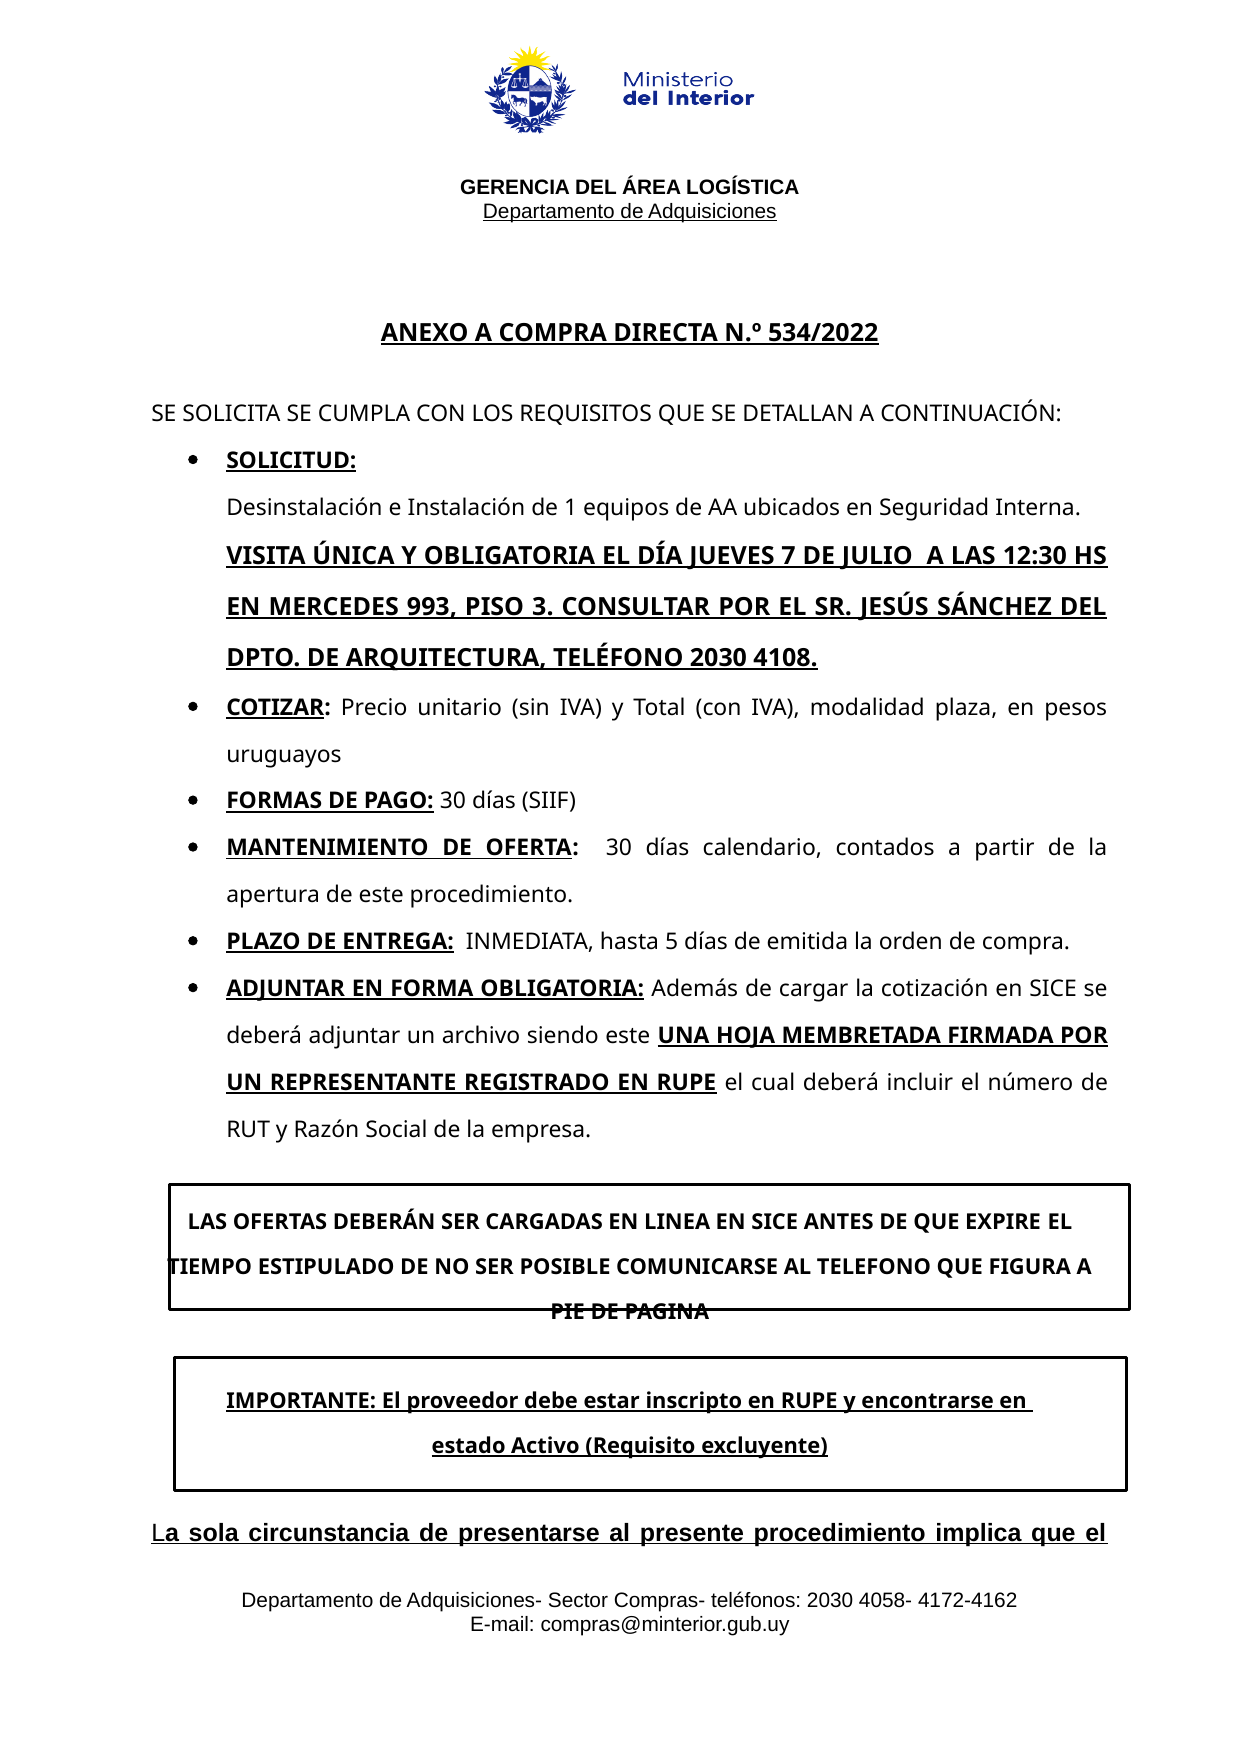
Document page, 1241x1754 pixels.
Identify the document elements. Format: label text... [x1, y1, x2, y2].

list SOLICITUD: [188, 444, 1108, 475]
text IMPORTANTE: El proveedor debe estar inscripto en RUPE y encontrarse en [151, 1340, 1108, 1415]
text Desinstalación e Instalación de 1 equipos de AA ubicados en Seguridad Interna. [226, 491, 1108, 522]
list PLAZO DE ENTREGA: INMEDIATA, hasta 5 días de emitida la orden de compra. [188, 925, 1108, 956]
text VISITA ÚNICA Y OBLIGATORIA EL DÍA JUEVES 7 DE JULIO A LAS 12:30 HS [226, 538, 1108, 566]
list ADJUNTAR EN FORMA OBLIGATORIA: Además de cargar la cotización en SICE se deberá adjuntar un archivo siendo este UNA HOJA MEMBRETADA FIRMADA POR UN REPRESENTANTE REGISTRADO EN RUPE el cual deberá incluir el número de RUT y Razón Social de la empresa. [188, 972, 1108, 1144]
text EN MERCEDES 993, PISO 3. CONSULTAR POR EL SR. JESÚS SÁNCHEZ DEL DPTO. DE ARQUITECTURA, TELÉFONO 2030 4108. [226, 568, 1108, 674]
text LAS OFERTAS DEBERÁN SER CARGADAS EN LINEA EN SICE ANTES DE QUE EXPIRE EL TIEMPO ESTIPULADO DE NO SER POSIBLE COMUNICARSE AL TELEFONO QUE FIGURA A PIE DE PAGINA [151, 1206, 1108, 1326]
text estado Activo (Requisito excluyente) [176, 1430, 1108, 1459]
list COTIZAR: Precio unitario (sin IVA) y Total (con IVA), modalidad plaza, en pesos uruguayos [188, 691, 1108, 769]
text La sola circunstancia de presentarse al presente procedimiento implica que el [151, 1518, 1108, 1543]
picture [465, 30, 772, 149]
list FORMAS DE PAGO: 30 días (SIIF) [188, 784, 1108, 816]
list MANTENIMIENTO DE OFERTA: 30 días calendario, contados a partir de la apertura de este procedimiento. [188, 831, 1108, 909]
text SE SOLICITA SE CUMPLA CON LOS REQUISITOS QUE SE DETALLAN A CONTINUACIÓN: [151, 397, 1108, 428]
text ANEXO A COMPRA DIRECTA N.º 534/2022 [151, 315, 1108, 349]
